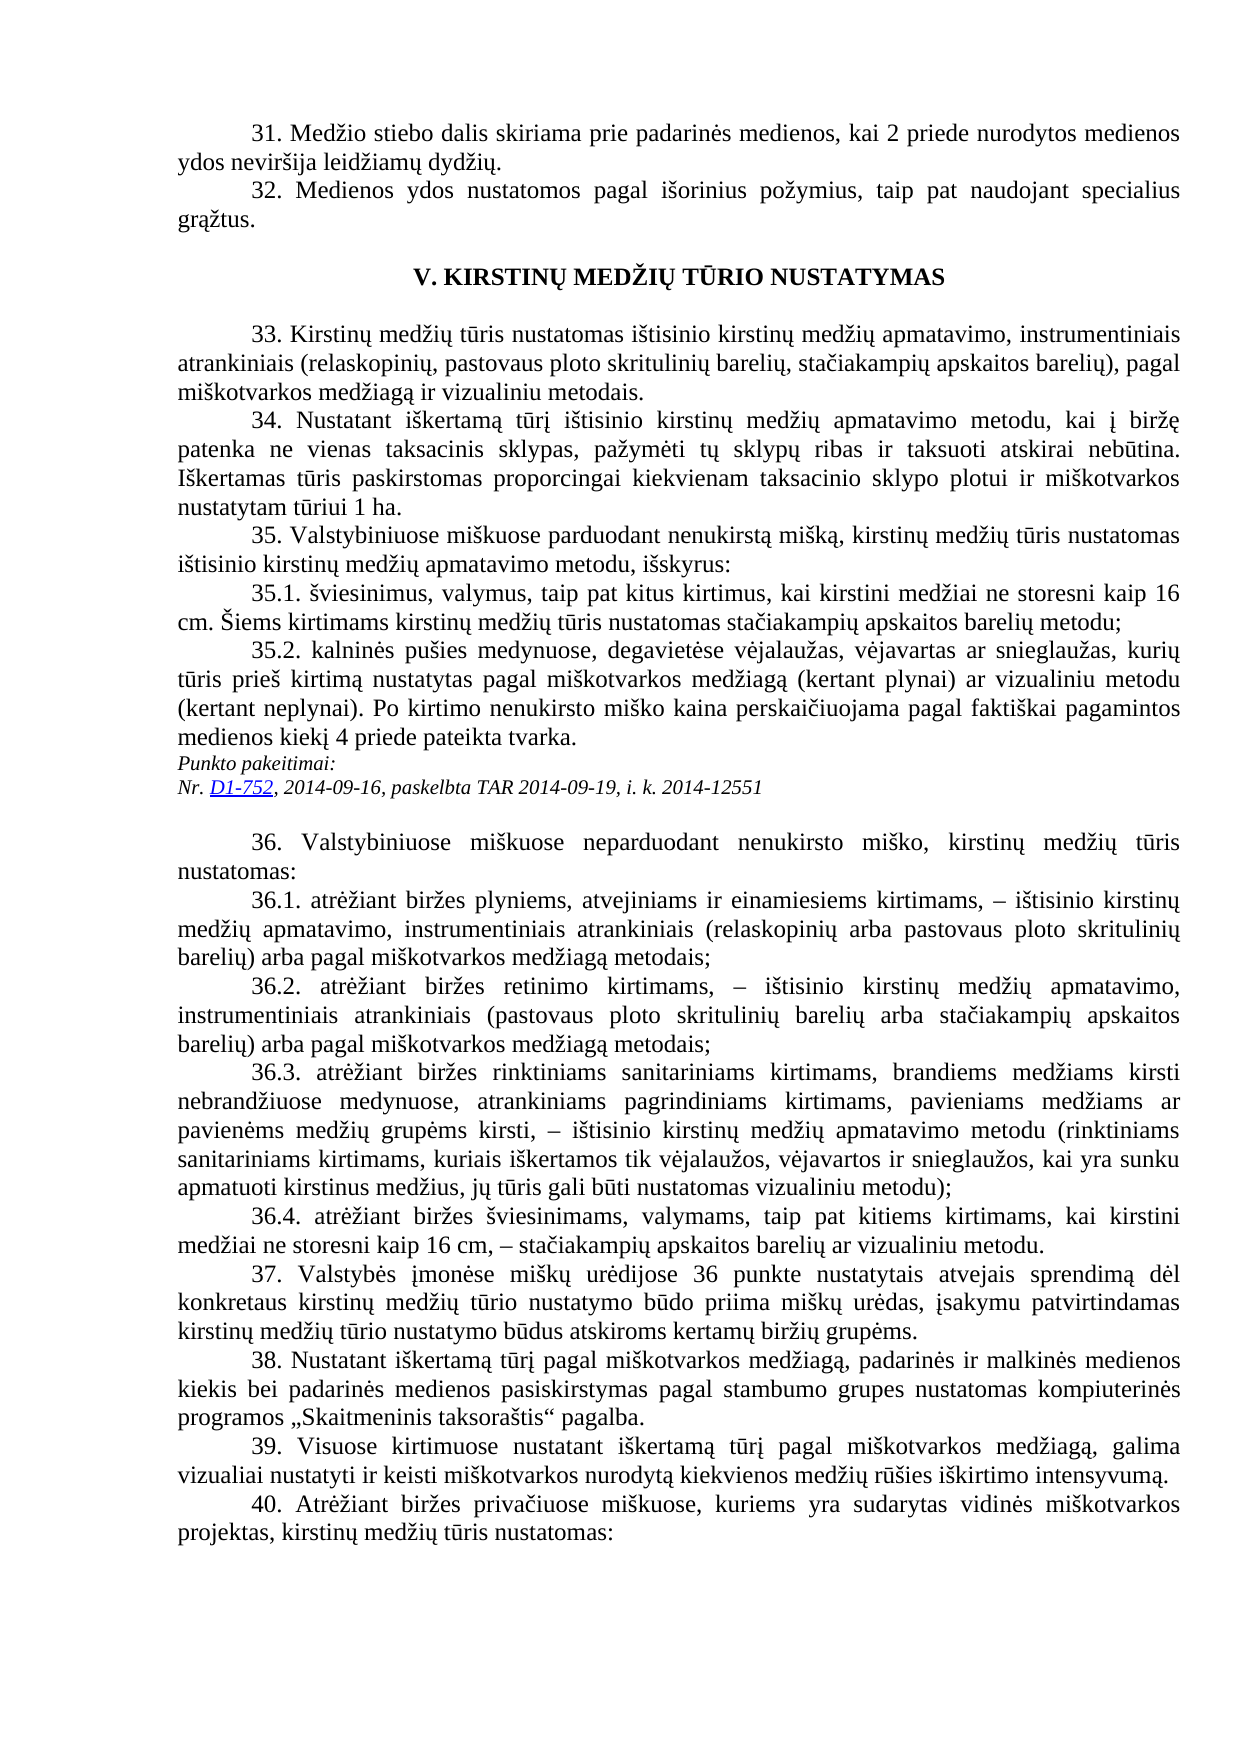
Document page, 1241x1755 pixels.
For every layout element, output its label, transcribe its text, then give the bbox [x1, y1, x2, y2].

text 35. Valstybiniuose miškuose parduodant nenukirstą mišką, kirstinų medžių tūris nustatomas ištisinio kirstinų medžių apmatavimo metodu, išskyrus: [177, 521, 1181, 578]
text 36.4. atrėžiant biržes šviesinimams, valymams, taip pat kitiems kirtimams, kai kirstini medžiai ne storesni kaip 16 cm, – stačiakampių apskaitos barelių ar vizualiniu metodu. [177, 1201, 1181, 1259]
text 36.2. atrėžiant biržes retinimo kirtimams, – ištisinio kirstinų medžių apmatavimo, instrumentiniais atrankiniais (pastovaus ploto skritulinių barelių arba stačiakampių apskaitos barelių) arba pagal miškotvarkos medžiagą metodais; [177, 971, 1181, 1057]
text 37. Valstybės įmonėse miškų urėdijose 36 punkte nustatytais atvejais sprendimą dėl konkretaus kirstinų medžių tūrio nustatymo būdo priima miškų urėdas, įsakymu patvirtindamas kirstinų medžių tūrio nustatymo būdus atskiroms kertamų biržių grupėms. [177, 1259, 1181, 1345]
text 40. Atrėžiant biržes privačiuose miškuose, kuriems yra sudarytas vidinės miškotvarkos projektas, kirstinų medžių tūris nustatomas: [177, 1489, 1181, 1546]
text 36.3. atrėžiant biržes rinktiniams sanitariniams kirtimams, brandiems medžiams kirsti nebrandžiuose medynuose, atrankiniams pagrindiniams kirtimams, pavieniams medžiams ar pavienėms medžių grupėms kirsti, – ištisinio kirstinų medžių apmatavimo metodu (rinktiniams sanitariniams kirtimams, kuriais iškertamos tik vėjalaužos, vėjavartos ir snieglaužos, kai yra sunku apmatuoti kirstinus medžius, jų tūris gali būti nustatomas vizualiniu metodu); [177, 1057, 1181, 1201]
text 35.2. kalninės pušies medynuose, degavietėse vėjalaužas, vėjavartas ar snieglaužas, kurių tūris prieš kirtimą nustatytas pagal miškotvarkos medžiagą (kertant plynai) ar vizualiniu metodu (kertant neplynai). Po kirtimo nenukirsto miško kaina perskaičiuojama pagal faktiškai pagamintos medienos kiekį 4 priede pateikta tvarka. [177, 636, 1181, 751]
text 34. Nustatant iškertamą tūrį ištisinio kirstinų medžių apmatavimo metodu, kai į biržę patenka ne vienas taksacinis sklypas, pažymėti tų sklypų ribas ir taksuoti atskirai nebūtina. Iškertamas tūris paskirstomas proporcingai kiekvienam taksacinio sklypo plotui ir miškotvarkos nustatytam tūriui 1 ha. [177, 406, 1181, 521]
text 38. Nustatant iškertamą tūrį pagal miškotvarkos medžiagą, padarinės ir malkinės medienos kiekis bei padarinės medienos pasiskirstymas pagal stambumo grupes nustatomas kompiuterinės programos „Skaitmeninis taksoraštis“ pagalba. [177, 1345, 1181, 1431]
text 32. Medienos ydos nustatomos pagal išorinius požymius, taip pat naudojant specialius grąžtus. [177, 176, 1181, 233]
text 36. Valstybiniuose miškuose neparduodant nenukirsto miško, kirstinų medžių tūris nustatomas: [177, 827, 1181, 885]
text 35.1. šviesinimus, valymus, taip pat kitus kirtimus, kai kirstini medžiai ne storesni kaip 16 cm. Šiems kirtimams kirstinų medžių tūris nustatomas stačiakampių apskaitos barelių metodu; [177, 578, 1181, 636]
text 36.1. atrėžiant biržes plyniems, atvejiniams ir einamiesiems kirtimams, – ištisinio kirstinų medžių apmatavimo, instrumentiniais atrankiniais (relaskopinių arba pastovaus ploto skritulinių barelių) arba pagal miškotvarkos medžiagą metodais; [177, 885, 1181, 971]
text V. KIRSTINŲ MEDŽIŲ TŪRIO NUSTATYMAS [177, 262, 1181, 291]
text 31. Medžio stiebo dalis skiriama prie padarinės medienos, kai 2 priede nurodytos medienos ydos neviršija leidžiamų dydžių. [177, 118, 1181, 176]
text 39. Visuose kirtimuose nustatant iškertamą tūrį pagal miškotvarkos medžiagą, galima vizualiai nustatyti ir keisti miškotvarkos nurodytą kiekvienos medžių rūšies iškirtimo intensyvumą. [177, 1431, 1181, 1489]
text Nr. D1-752, 2014-09-16, paskelbta TAR 2014-09-19, i. k. 2014-12551 [177, 775, 1181, 799]
text 33. Kirstinų medžių tūris nustatomas ištisinio kirstinų medžių apmatavimo, instrumentiniais atrankiniais (relaskopinių, pastovaus ploto skritulinių barelių, stačiakampių apskaitos barelių), pagal miškotvarkos medžiagą ir vizualiniu metodais. [177, 319, 1181, 406]
text Punkto pakeitimai: [177, 751, 1181, 775]
